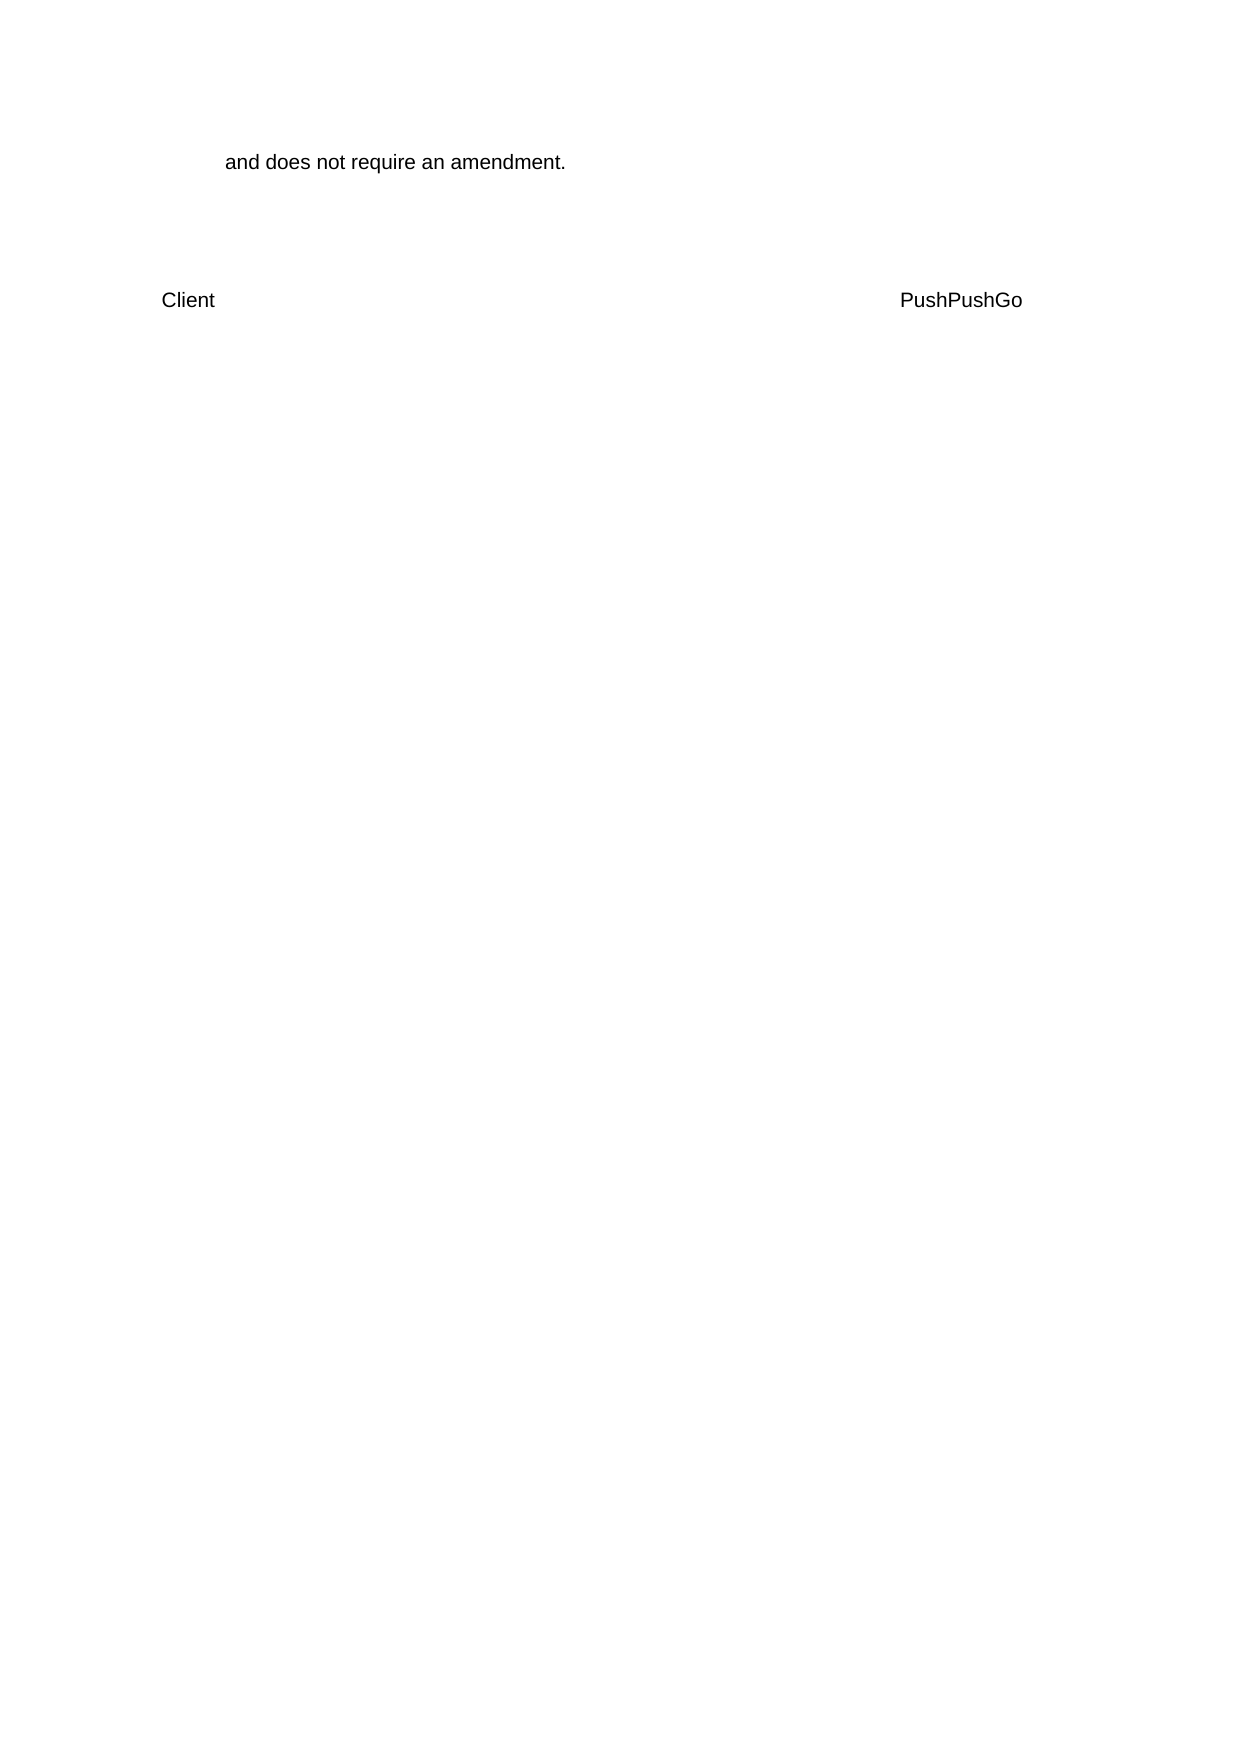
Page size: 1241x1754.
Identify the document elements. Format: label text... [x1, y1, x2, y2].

list and does not require an amendment. [150, 150, 1090, 174]
text Client PushPushGo [150, 287, 1090, 311]
